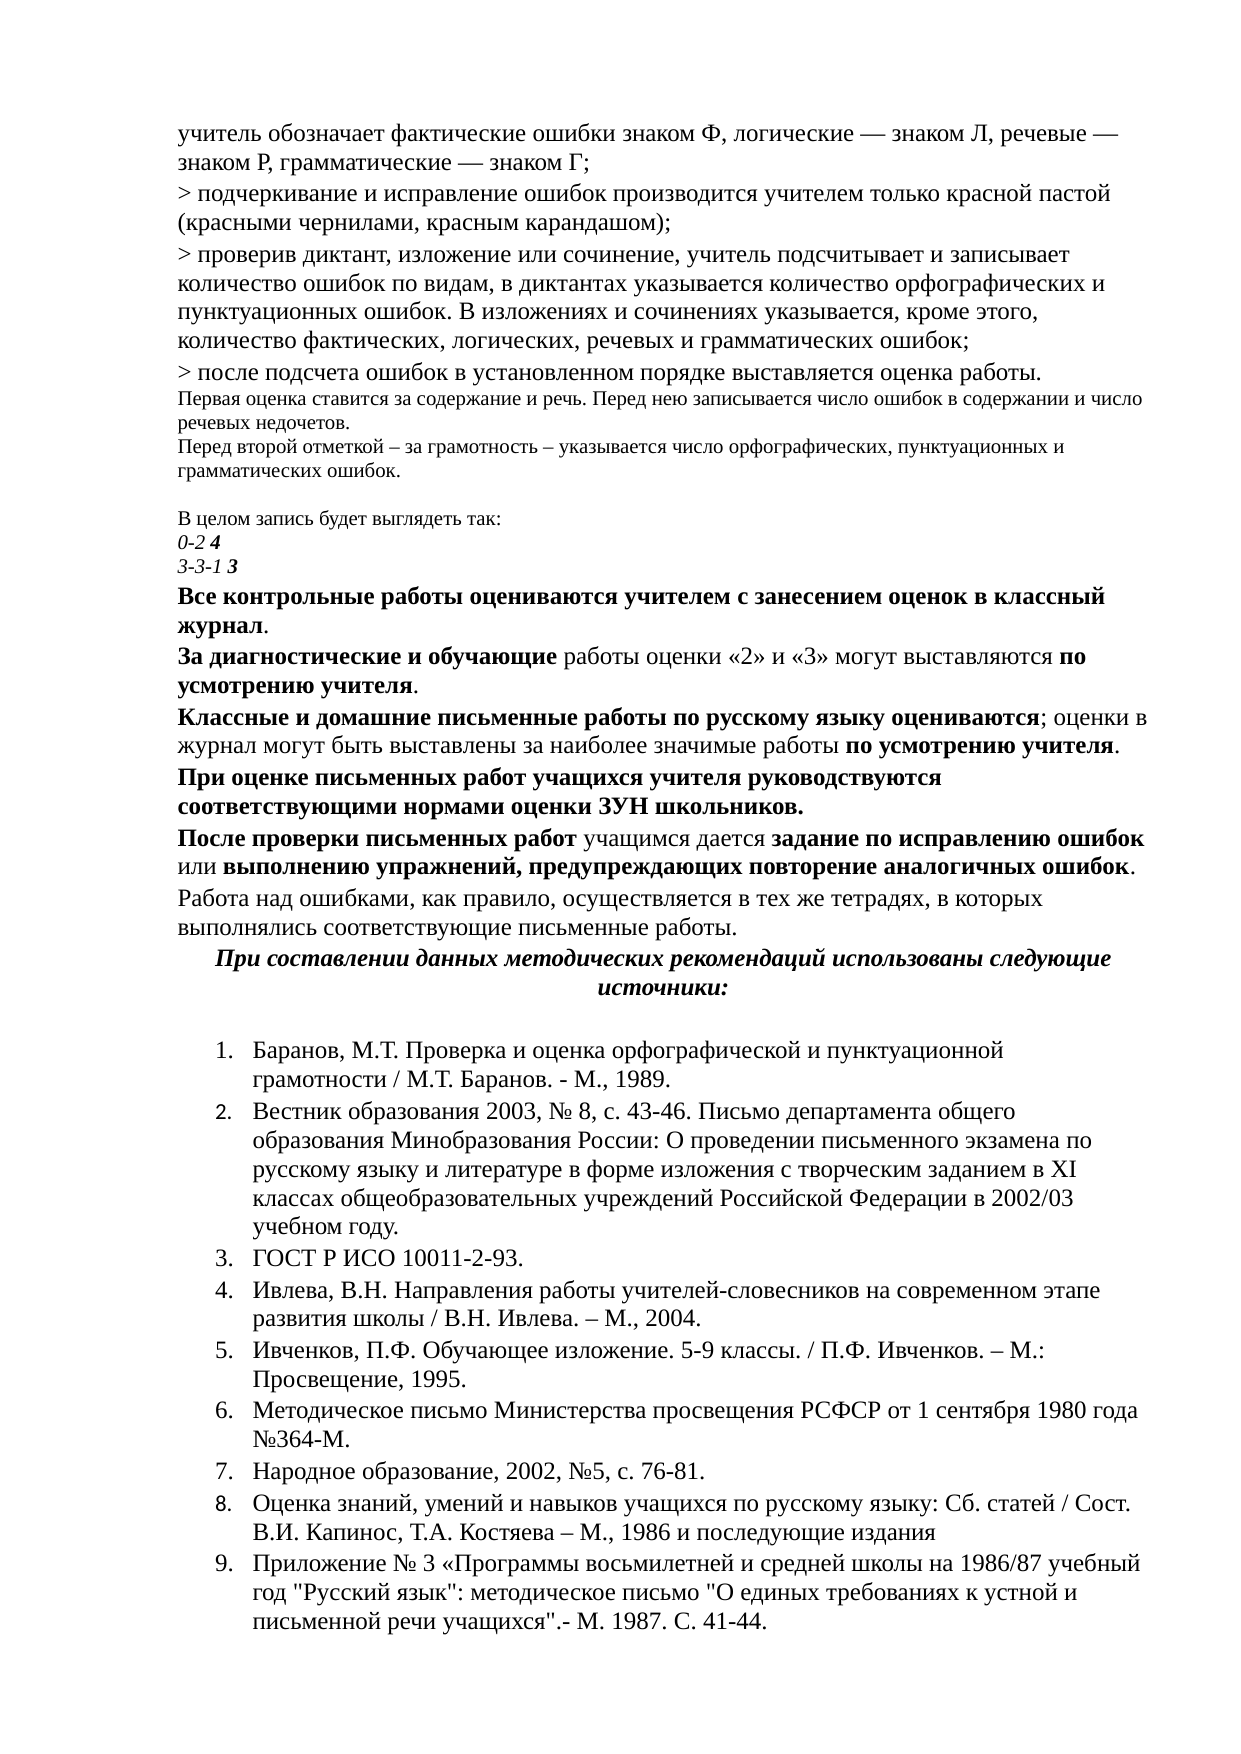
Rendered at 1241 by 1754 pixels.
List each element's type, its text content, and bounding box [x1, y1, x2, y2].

list ГОСТ Р ИСО 10011-2-93. [215, 1243, 1152, 1272]
text Работа над ошибками, как правило, осуществляется в тех же тетрадях, в которых выполнялись соответствующие письменные работы. [177, 883, 1152, 941]
list Баранов, М.Т. Проверка и оценка орфографической и пунктуационной грамотности / М.Т. Баранов. - М., 1989. [215, 1036, 1152, 1093]
list Народное образование, 2002, №5, с. 76-81. [215, 1456, 1152, 1485]
text Классные и домашние письменные работы по русскому языку оцениваются; оценки в журнал могут быть выставлены за наиболее значимые работы по усмотрению учителя. [177, 702, 1152, 759]
list Ивченков, П.Ф. Обучающее изложение. 5-9 классы. / П.Ф. Ивченков. – М.: Просвещение, 1995. [215, 1335, 1152, 1393]
text > проверив диктант, изложение или сочинение, учитель подсчитывает и записывает количество ошибок по видам, в диктантах указывается количество орфографических и пунктуационных ошибок. В изложениях и сочинениях указывается, кроме этого, количество фактических, логических, речевых и грамматических ошибок; [177, 239, 1152, 354]
text > после подсчета ошибок в установленном порядке выставляется оценка работы. Первая оценка ставится за содержание и речь. Перед нею записывается число ошибок в содержании и число речевых недочетов. Перед второй отметкой – за грамотность – указывается число орфографических, пунктуационных и грамматических ошибок. В целом запись будет выглядеть так: 0-2 4 3-3-1 3 [177, 357, 1152, 578]
text При составлении данных методических рекомендаций использованы следующие источники: [177, 943, 1152, 1001]
text После проверки письменных работ учащимся дается задание по исправлению ошибок или выполнению упражнений, предупреждающих повторение аналогичных ошибок. [177, 823, 1152, 880]
text учитель обозначает фактические ошибки знаком Ф, логические — знаком Л, речевые — знаком Р, грамматические — знаком Г; [177, 118, 1152, 176]
list Ивлева, В.Н. Направления работы учителей-словесников на современном этапе развития школы / В.Н. Ивлева. – М., 2004. [215, 1275, 1152, 1332]
list Оценка знаний, умений и навыков учащихся по русскому языку: Сб. статей / Сост. В.И. Капинос, Т.А. Костяева – М., 1986 и последующие издания [215, 1488, 1152, 1545]
text > подчеркивание и исправление ошибок производится учителем только красной пастой (красными чернилами, красным карандашом); [177, 178, 1152, 236]
list Вестник образования 2003, № 8, с. 43-46. Письмо департамента общего образования Минобразования России: О проведении письменного экзамена по русскому языку и литературе в форме изложения с творческим заданием в XI классах общеобразовательных учреждений Российской Федерации в 2002/03 учебном году. [215, 1096, 1152, 1240]
text Все контрольные работы оцениваются учителем с занесением оценок в классный журнал. [177, 581, 1152, 638]
text При оценке письменных работ учащихся учителя руководствуются соответствующими нормами оценки ЗУН школьников. [177, 762, 1152, 820]
list Методическое письмо Министерства просвещения РСФСР от 1 сентября 1980 года №364-М. [215, 1396, 1152, 1453]
text За диагностические и обучающие работы оценки «2» и «3» могут выставляются по усмотрению учителя. [177, 641, 1152, 699]
list Приложение № 3 «Программы восьмилетней и средней школы на 1986/87 учебный год "Русский язык": методическое письмо "О единых требованиях к устной и письменной речи учащихся".- М. 1987. С. 41-44. [215, 1548, 1152, 1634]
